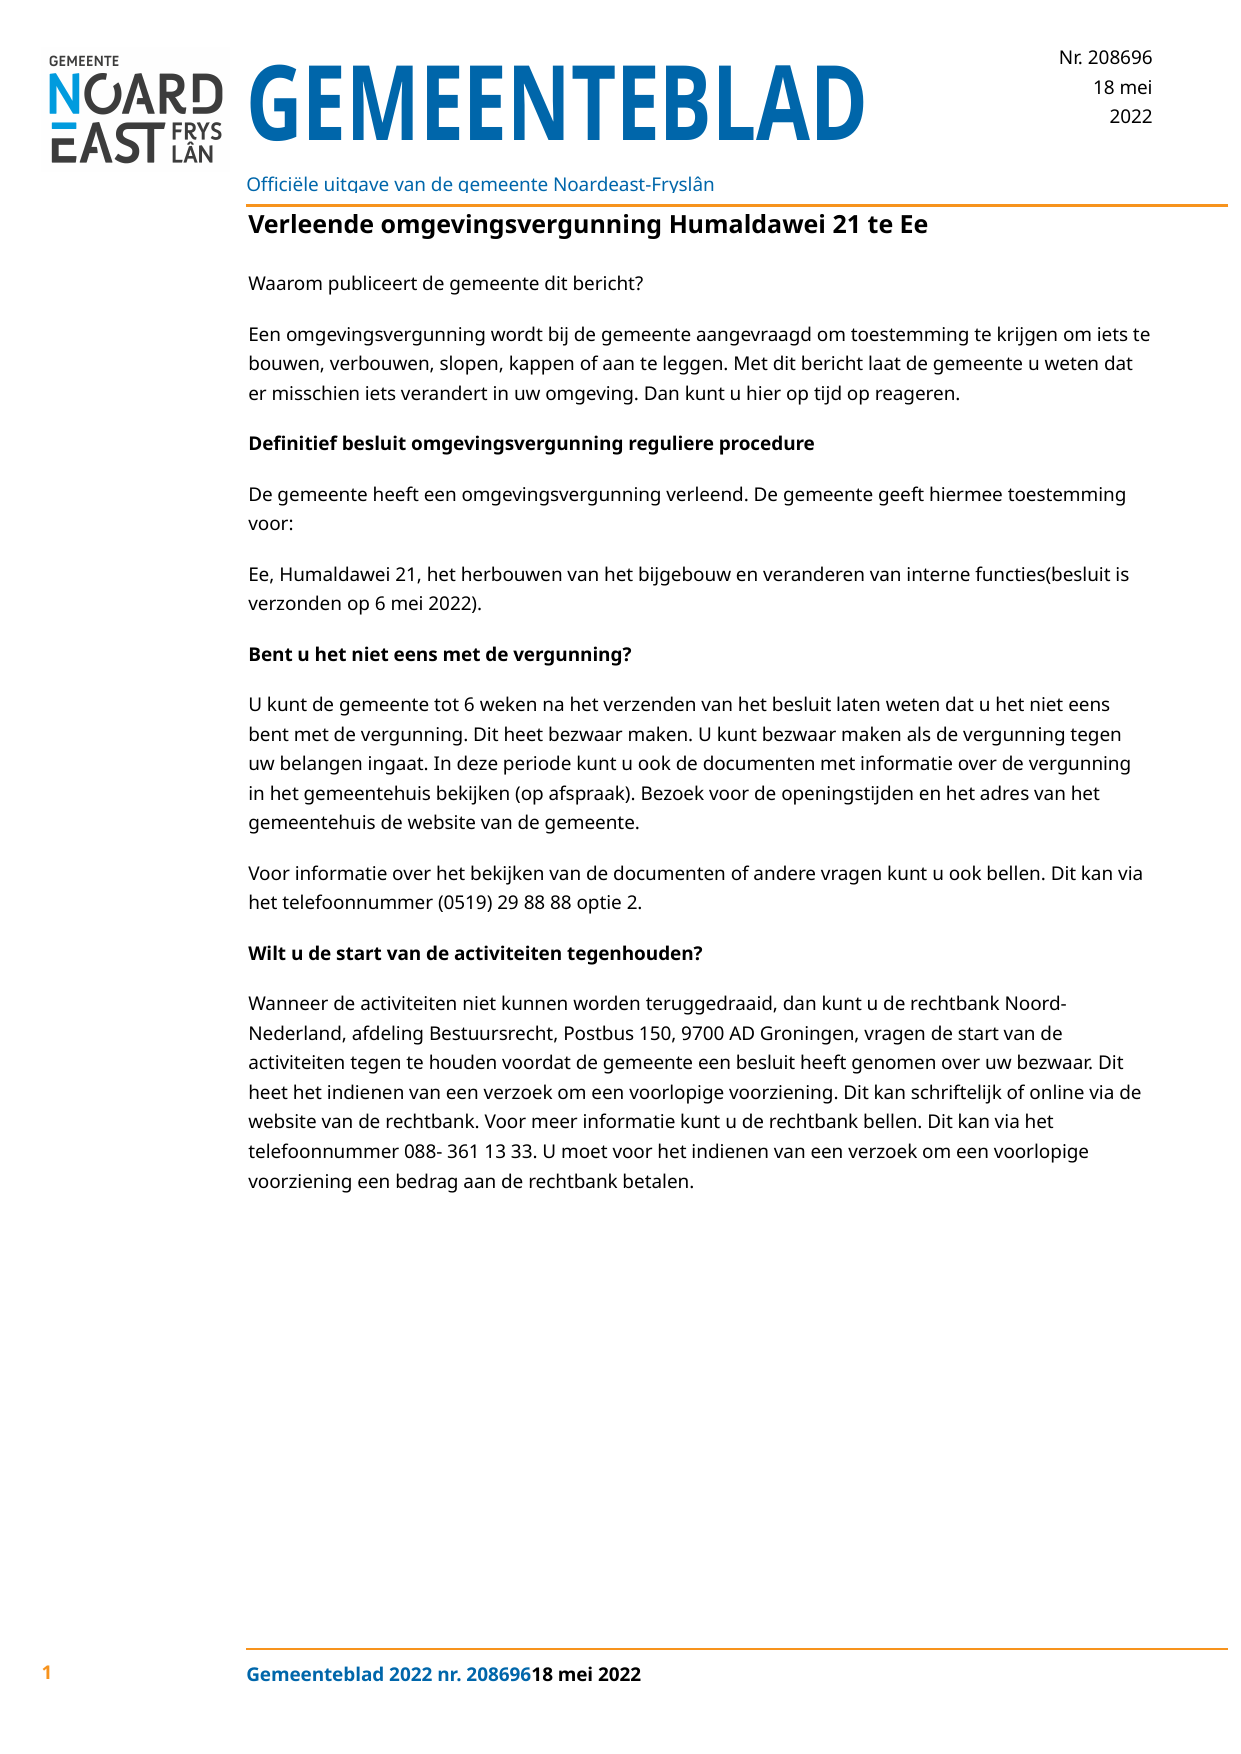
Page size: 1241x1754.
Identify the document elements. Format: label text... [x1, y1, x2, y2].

text Definitief besluit omgevingsvergunning reguliere procedure [248, 430, 1152, 456]
text Bent u het niet eens met de vergunning? [248, 641, 1152, 666]
text De gemeente heeft een omgevingsvergunning verleend. De gemeente geeft hiermee toestemming voor: [248, 481, 1152, 536]
text Ee, Humaldawei 21, het herbouwen van het bijgebouw en veranderen van interne functies(besluit is verzonden op 6 mei 2022). [248, 561, 1152, 616]
text U kunt de gemeente tot 6 weken na het verzenden van het besluit laten weten dat u het niet eens bent met de vergunning. Dit heet bezwaar maken. U kunt bezwaar maken als de vergunning tegen uw belangen ingaat. In deze periode kunt u ook de documenten met informatie over de vergunning in het gemeentehuis bekijken (op afspraak). Bezoek voor de openingstijden en het adres van het gemeentehuis de website van de gemeente. [248, 691, 1152, 835]
text Wanneer de activiteiten niet kunnen worden teruggedraaid, dan kunt u de rechtbank Noord-Nederland, afdeling Bestuursrecht, Postbus 150, 9700 AD Groningen, vragen de start van de activiteiten tegen te houden voordat de gemeente een besluit heeft genomen over uw bezwaar. Dit heet het indienen van een verzoek om een voorlopige voorziening. Dit kan schriftelijk of online via de website van de rechtbank. Voor meer informatie kunt u de rechtbank bellen. Dit kan via het telefoonnummer 088- 361 13 33. U moet voor het indienen van een verzoek om een voorlopige voorziening een bedrag aan de rechtbank betalen. [248, 990, 1152, 1193]
text Wilt u de start van de activiteiten tegenhouden? [248, 940, 1152, 966]
text Verleende omgevingsvergunning Humaldawei 21 te Ee [248, 207, 1152, 241]
text Voor informatie over het bekijken van de documenten of andere vragen kunt u ook bellen. Dit kan via het telefoonnummer (0519) 29 88 88 optie 2. [248, 860, 1152, 915]
text Een omgevingsvergunning wordt bij de gemeente aangevraagd om toestemming te krijgen om iets te bouwen, verbouwen, slopen, kappen of aan te leggen. Met dit bericht laat de gemeente u weten dat er misschien iets verandert in uw omgeving. Dan kunt u hier op tijd op reageren. [248, 321, 1152, 406]
text Waarom publiceert de gemeente dit bericht? [248, 270, 1152, 296]
picture [41, 47, 231, 172]
